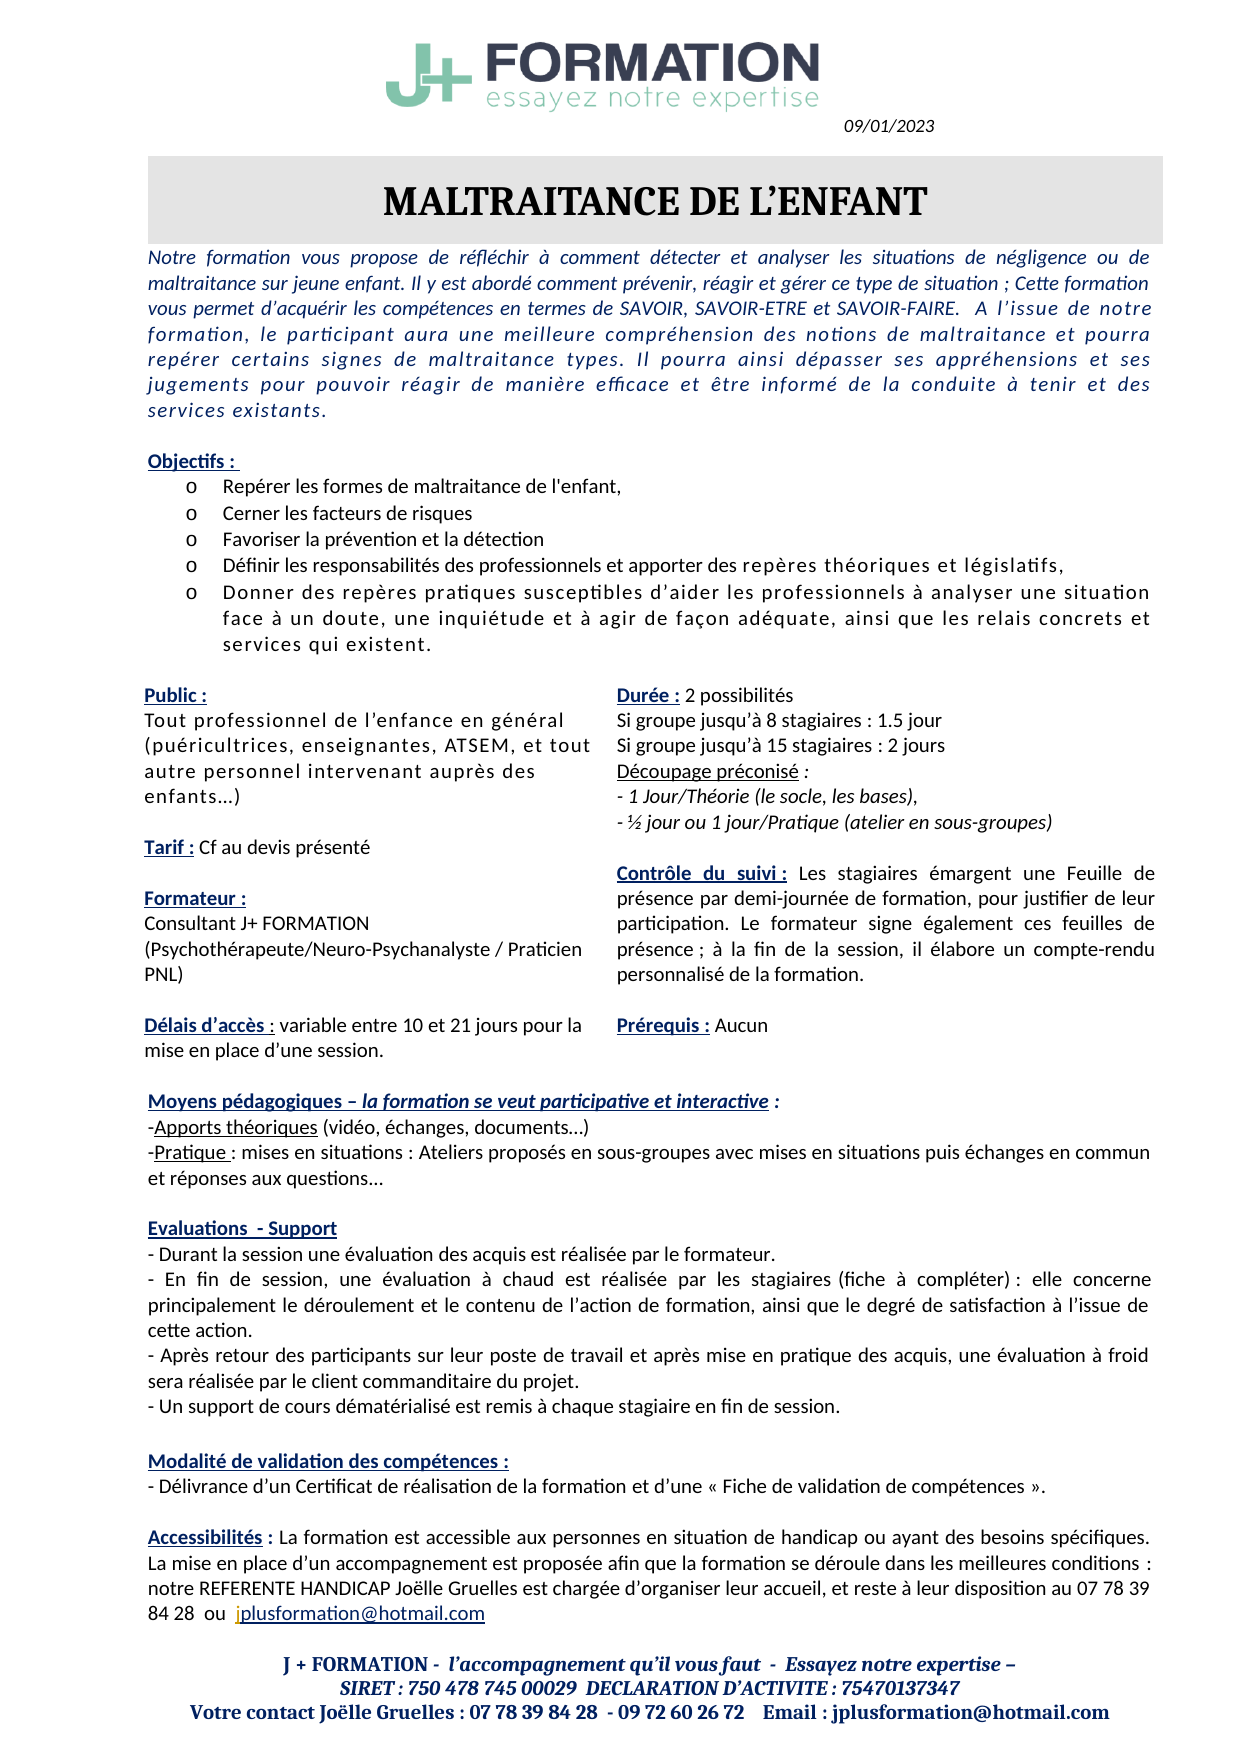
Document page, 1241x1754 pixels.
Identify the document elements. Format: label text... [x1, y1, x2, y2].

text - Un support de cours dématérialisé est remis à chaque stagiaire en fin de session. [148, 1393, 1152, 1419]
table_header Public : Tout professionnel de l’enfance en général (puéricultrices, enseignantes, ATSEM, et tout autre personnel intervenant auprès des enfants…) Tarif : Cf au devis présenté Formateur : Consultant J+ FORMATION (Psychothérapeute/Neuro-Psychanalyste / Praticien PNL) Délais d’accès : variable entre 10 et 21 jours pour la mise en place d’une session. [133, 682, 605, 1088]
text -Pratique : mises en situations : Ateliers proposés en sous-groupes avec mises en situations puis échanges en commun et réponses aux questions... [148, 1139, 1152, 1190]
list Cerner les facteurs de risques [185, 500, 1152, 526]
text Modalité de validation des compétences : [148, 1448, 1196, 1473]
text - Après retour des participants sur leur poste de travail et après mise en pratique des acquis, une évaluation à froid sera réalisée par le client commanditaire du projet. [148, 1343, 1152, 1393]
text Notre formation vous propose de réfléchir à comment détecter et analyser les situations de négligence ou de maltraitance sur jeune enfant. Il y est abordé comment prévenir, réagir et gérer ce type de situation ; Cette formation vous permet d’acquérir les compétences en termes de SAVOIR, SAVOIR-ETRE et SAVOIR-FAIRE. A l’issue de notre formation, le participant aura une meilleure compréhension des notions de maltraitance et pourra repérer certains signes de maltraitance types. Il pourra ainsi dépasser ses appréhensions et ses jugements pour pouvoir réagir de manière efficace et être informé de la conduite à tenir et des services existants. [148, 244, 1152, 422]
list Définir les responsabilités des professionnels et apporter des repères théoriques et législatifs, [185, 553, 1152, 579]
picture [365, 6, 844, 132]
table_header maltraitance dE L’enfant [148, 156, 1163, 244]
list Repérer les formes de maltraitance de l'enfant, [185, 473, 1152, 500]
text -Apports théoriques (vidéo, échanges, documents…) [148, 1114, 1152, 1139]
list Favoriser la prévention et la détection [185, 526, 1152, 553]
text - Durant la session une évaluation des acquis est réalisée par le formateur. [148, 1241, 1152, 1266]
text Objectifs : [148, 448, 1152, 473]
text - Délivrance d’un Certificat de réalisation de la formation et d’une « Fiche de validation de compétences ». [148, 1473, 1152, 1499]
text Moyens pédagogiques – la formation se veut participative et interactive : [148, 1088, 1152, 1114]
text Evaluations - Support [148, 1216, 1196, 1241]
text Accessibilités : La formation est accessible aux personnes en situation de handicap ou ayant des besoins spécifiques. La mise en place d’un accompagnement est proposée afin que la formation se déroule dans les meilleures conditions : notre REFERENTE HANDICAP Joëlle Gruelles est chargée d’organiser leur accueil, et reste à leur disposition au 07 78 39 84 28 ou jplusformation@hotmail.com [148, 1524, 1152, 1626]
table_header Durée : 2 possibilités Si groupe jusqu’à 8 stagiaires : 1.5 jour Si groupe jusqu’à 15 stagiaires : 2 jours Découpage préconisé : - 1 Jour/Théorie (le socle, les bases), - ½ jour ou 1 jour/Pratique (atelier en sous-groupes) Contrôle du suivi : Les stagiaires émargent une Feuille de présence par demi-journée de formation, pour justifier de leur participation. Le formateur signe également ces feuilles de présence ; à la fin de la session, il élabore un compte-rendu personnalisé de la formation. Prérequis : Aucun [605, 682, 1156, 1088]
text - En fin de session, une évaluation à chaud est réalisée par les stagiaires (fiche à compléter) : elle concerne principalement le déroulement et le contenu de l’action de formation, ainsi que le degré de satisfaction à l’issue de cette action. [148, 1266, 1152, 1343]
list Donner des repères pratiques susceptibles d’aider les professionnels à analyser une situation face à un doute, une inquiétude et à agir de façon adéquate, ainsi que les relais concrets et services qui existent. [185, 579, 1152, 656]
